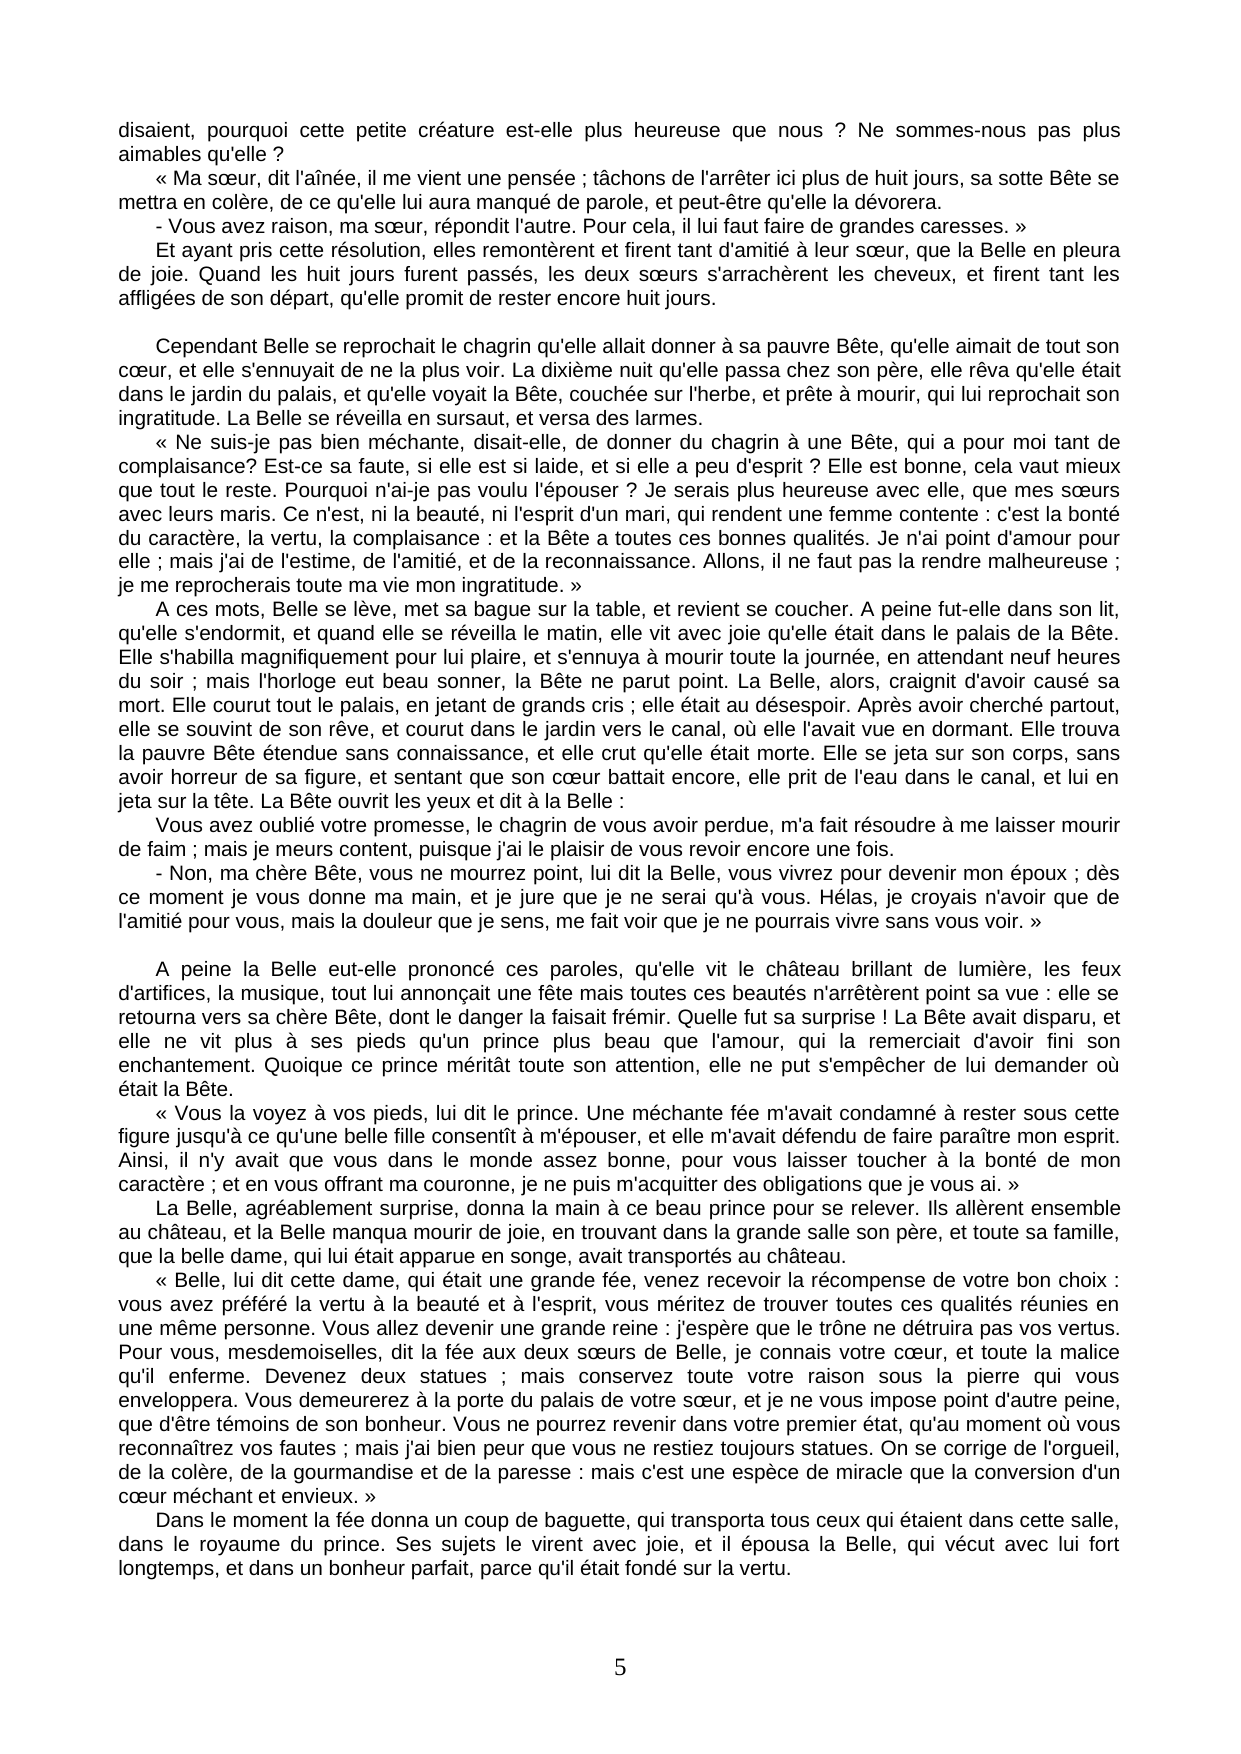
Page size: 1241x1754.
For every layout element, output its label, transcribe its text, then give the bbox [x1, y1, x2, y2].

text Cependant Belle se reprochait le chagrin qu'elle allait donner à sa pauvre Bête, qu'elle aimait de tout son cœur, et elle s'ennuyait de ne la plus voir. La dixième nuit qu'elle passa chez son père, elle rêva qu'elle était dans le jardin du palais, et qu'elle voyait la Bête, couchée sur l'herbe, et prête à mourir, qui lui reprochait son ingratitude. La Belle se réveilla en sursaut, et versa des larmes. [118, 334, 1122, 429]
text A ces mots, Belle se lève, met sa bague sur la table, et revient se coucher. A peine fut-elle dans son lit, qu'elle s'endormit, et quand elle se réveilla le matin, elle vit avec joie qu'elle était dans le palais de la Bête. Elle s'habilla magnifiquement pour lui plaire, et s'ennuya à mourir toute la journée, en attendant neuf heures du soir ; mais l'horloge eut beau sonner, la Bête ne parut point. La Belle, alors, craignit d'avoir causé sa mort. Elle courut tout le palais, en jetant de grands cris ; elle était au désespoir. Après avoir cherché partout, elle se souvint de son rêve, et courut dans le jardin vers le canal, où elle l'avait vue en dormant. Elle trouva la pauvre Bête étendue sans connaissance, et elle crut qu'elle était morte. Elle se jeta sur son corps, sans avoir horreur de sa figure, et sentant que son cœur battait encore, elle prit de l'eau dans le canal, et lui en jeta sur la tête. La Bête ouvrit les yeux et dit à la Belle : [118, 597, 1122, 813]
text A peine la Belle eut-elle prononcé ces paroles, qu'elle vit le château brillant de lumière, les feux d'artifices, la musique, tout lui annonçait une fête mais toutes ces beautés n'arrêtèrent point sa vue : elle se retourna vers sa chère Bête, dont le danger la faisait frémir. Quelle fut sa surprise ! La Bête avait disparu, et elle ne vit plus à ses pieds qu'un prince plus beau que l'amour, qui la remerciait d'avoir fini son enchantement. Quoique ce prince méritât toute son attention, elle ne put s'empêcher de lui demander où était la Bête. [118, 957, 1122, 1100]
text « Belle, lui dit cette dame, qui était une grande fée, venez recevoir la récompense de votre bon choix : vous avez préféré la vertu à la beauté et à l'esprit, vous méritez de trouver toutes ces qualités réunies en une même personne. Vous allez devenir une grande reine : j'espère que le trône ne détruira pas vos vertus. Pour vous, mesdemoiselles, dit la fée aux deux sœurs de Belle, je connais votre cœur, et toute la malice qu'il enferme. Devenez deux statues ; mais conservez toute votre raison sous la pierre qui vous enveloppera. Vous demeurerez à la porte du palais de votre sœur, et je ne vous impose point d'autre peine, que d'être témoins de son bonheur. Vous ne pourrez revenir dans votre premier état, qu'au moment où vous reconnaîtrez vos fautes ; mais j'ai bien peur que vous ne restiez toujours statues. On se corrige de l'orgueil, de la colère, de la gourmandise et de la paresse : mais c'est une espèce de miracle que la conversion d'un cœur méchant et envieux. » [118, 1268, 1122, 1508]
text « Vous la voyez à vos pieds, lui dit le prince. Une méchante fée m'avait condamné à rester sous cette figure jusqu'à ce qu'une belle fille consentît à m'épouser, et elle m'avait défendu de faire paraître mon esprit. Ainsi, il n'y avait que vous dans le monde assez bonne, pour vous laisser toucher à la bonté de mon caractère ; et en vous offrant ma couronne, je ne puis m'acquitter des obligations que je vous ai. » [118, 1100, 1122, 1196]
text Dans le moment la fée donna un coup de baguette, qui transporta tous ceux qui étaient dans cette salle, dans le royaume du prince. Ses sujets le virent avec joie, et il épousa la Belle, qui vécut avec lui fort longtemps, et dans un bonheur parfait, parce qu'il était fondé sur la vertu. [118, 1508, 1122, 1579]
text « Ne suis-je pas bien méchante, disait-elle, de donner du chagrin à une Bête, qui a pour moi tant de complaisance? Est-ce sa faute, si elle est si laide, et si elle a peu d'esprit ? Elle est bonne, cela vaut mieux que tout le reste. Pourquoi n'ai-je pas voulu l'épouser ? Je serais plus heureuse avec elle, que mes sœurs avec leurs maris. Ce n'est, ni la beauté, ni l'esprit d'un mari, qui rendent une femme contente : c'est la bonté du caractère, la vertu, la complaisance : et la Bête a toutes ces bonnes qualités. Je n'ai point d'amour pour elle ; mais j'ai de l'estime, de l'amitié, et de la reconnaissance. Allons, il ne faut pas la rendre malheureuse ; je me reprocherais toute ma vie mon ingratitude. » [118, 429, 1122, 597]
text - Non, ma chère Bête, vous ne mourrez point, lui dit la Belle, vous vivrez pour devenir mon époux ; dès ce moment je vous donne ma main, et je jure que je ne serai qu'à vous. Hélas, je croyais n'avoir que de l'amitié pour vous, mais la douleur que je sens, me fait voir que je ne pourrais vivre sans vous voir. » [118, 861, 1122, 933]
text La Belle, agréablement surprise, donna la main à ce beau prince pour se relever. Ils allèrent ensemble au château, et la Belle manqua mourir de joie, en trouvant dans la grande salle son père, et toute sa famille, que la belle dame, qui lui était apparue en songe, avait transportés au château. [118, 1196, 1122, 1268]
text Et ayant pris cette résolution, elles remontèrent et firent tant d'amitié à leur sœur, que la Belle en pleura de joie. Quand les huit jours furent passés, les deux sœurs s'arrachèrent les cheveux, et firent tant les affligées de son départ, qu'elle promit de rester encore huit jours. [118, 238, 1122, 310]
text disaient, pourquoi cette petite créature est-elle plus heureuse que nous ? Ne sommes-nous pas plus aimables qu'elle ? [118, 118, 1122, 166]
text Vous avez oublié votre promesse, le chagrin de vous avoir perdue, m'a fait résoudre à me laisser mourir de faim ; mais je meurs content, puisque j'ai le plaisir de vous revoir encore une fois. [118, 813, 1122, 861]
text « Ma sœur, dit l'aînée, il me vient une pensée ; tâchons de l'arrêter ici plus de huit jours, sa sotte Bête se mettra en colère, de ce qu'elle lui aura manqué de parole, et peut-être qu'elle la dévorera. [118, 166, 1122, 214]
text - Vous avez raison, ma sœur, répondit l'autre. Pour cela, il lui faut faire de grandes caresses. » [118, 214, 1122, 238]
